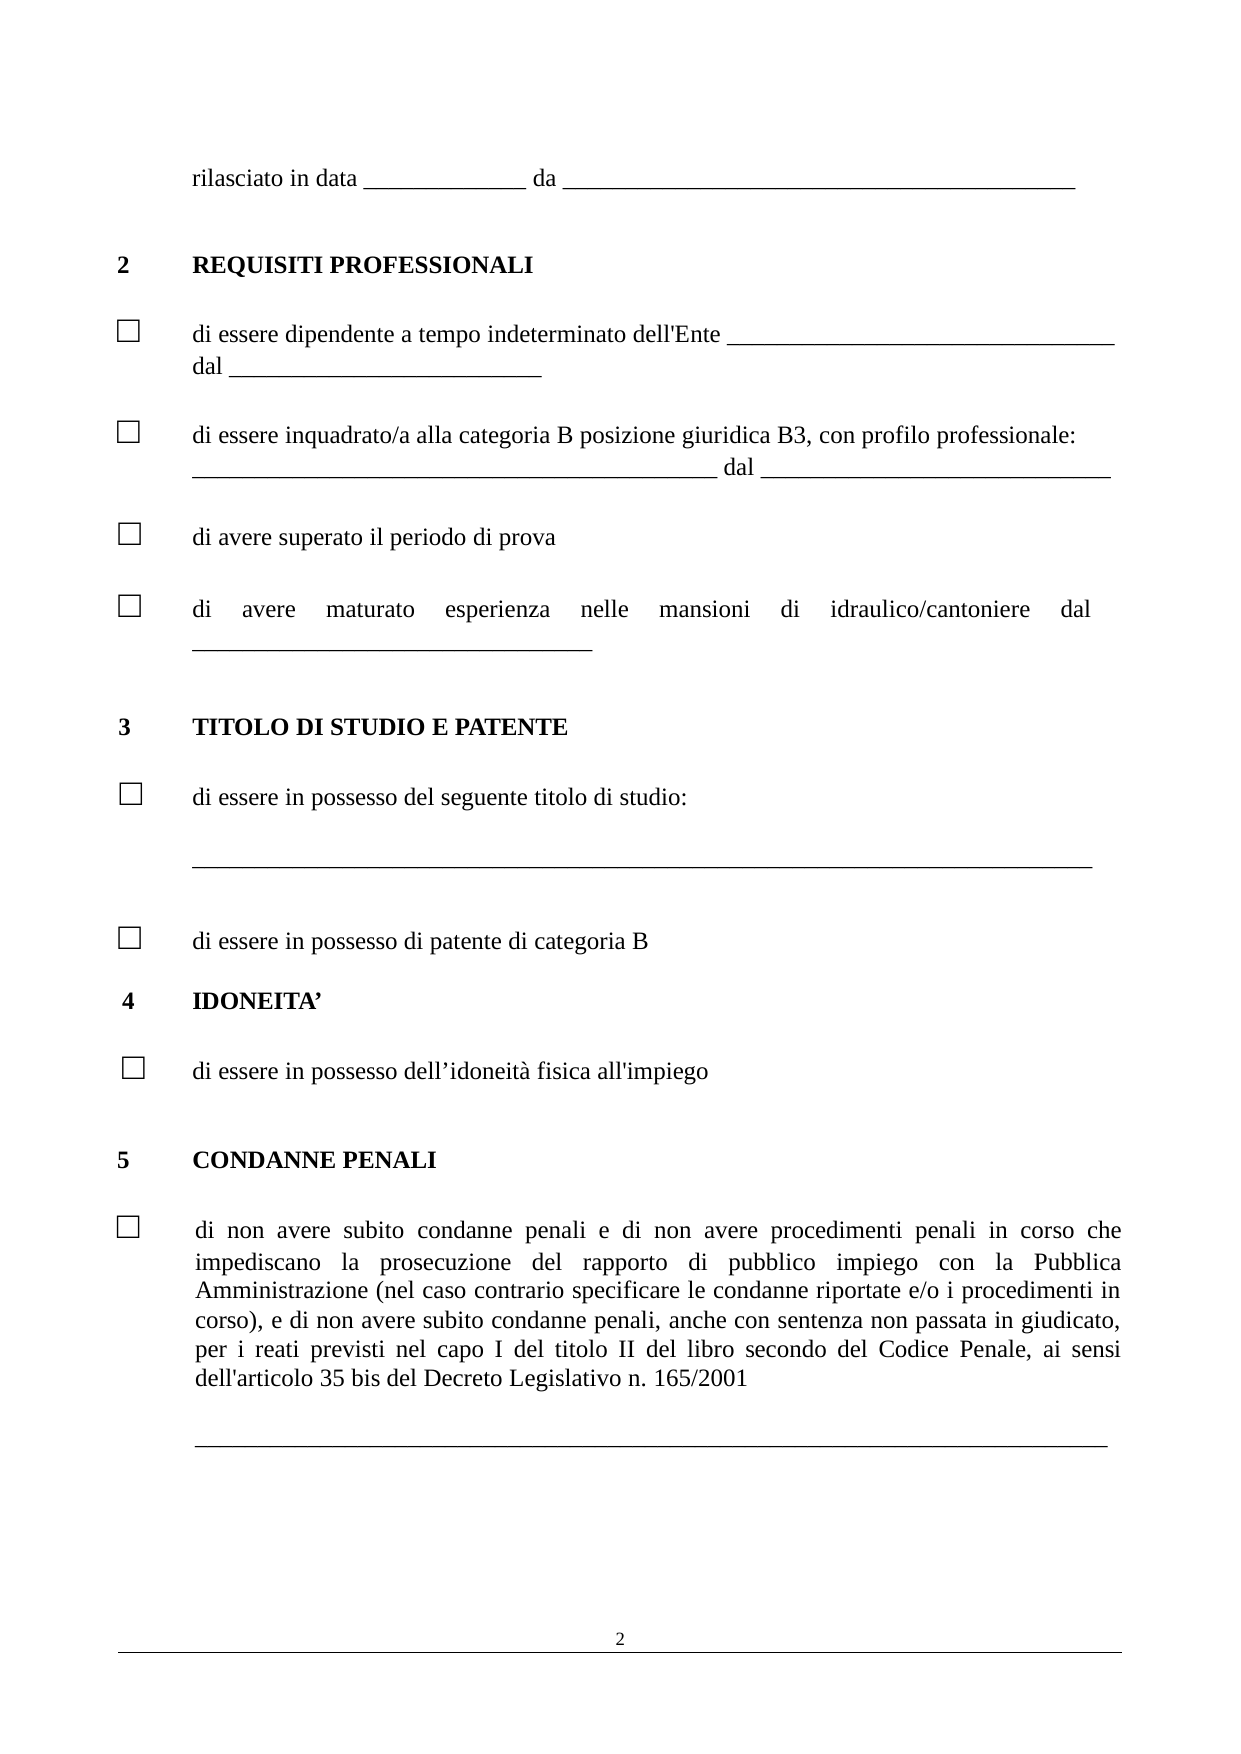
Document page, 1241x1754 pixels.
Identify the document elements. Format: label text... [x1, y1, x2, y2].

text □ di non avere subito condanne penali e di non avere procedimenti penali in corso che impediscano la prosecuzione del rapporto di pubblico impiego con la Pubblica Amministrazione (nel caso contrario specificare le condanne riportate e/o i procedimenti in corso), e di non avere subito condanne penali, anche con sentenza non passata in giudicato, per i reati previsti nel capo I del titolo II del libro secondo del Codice Penale, ai sensi dell'articolo 35 bis del Decreto Legislativo n. 165/2001 [117, 1203, 1122, 1392]
text 5 CONDANNE PENALI [117, 1145, 1122, 1174]
text □ di essere in possesso del seguente titolo di studio: [119, 770, 1122, 813]
text □ di avere superato il periodo di prova [118, 510, 1122, 553]
text 2 REQUISITI PROFESSIONALI [117, 250, 1122, 279]
text 4 IDONEITA’ [122, 986, 1122, 1015]
text □ di essere in possesso dell’idoneità fisica all'impiego [122, 1044, 1122, 1087]
text □ di essere inquadrato/a alla categoria B posizione giuridica B3, con profilo professionale: [117, 409, 1122, 452]
text □ di essere in possesso di patente di categoria B [118, 914, 1122, 957]
text _________________________________________________________________________ [117, 1421, 1122, 1450]
text __________________________________________ dal ____________________________ [117, 452, 1122, 481]
text 3 TITOLO DI STUDIO E PATENTE [118, 712, 1122, 741]
text □ di avere maturato esperienza nelle mansioni di idraulico/cantoniere dal ________________________________ [118, 582, 1122, 654]
text □ di essere dipendente a tempo indeterminato dell'Ente _______________________________ dal _________________________ [117, 308, 1122, 380]
text rilasciato in data _____________ da _________________________________________ [118, 163, 1122, 192]
text ________________________________________________________________________ [119, 842, 1122, 871]
